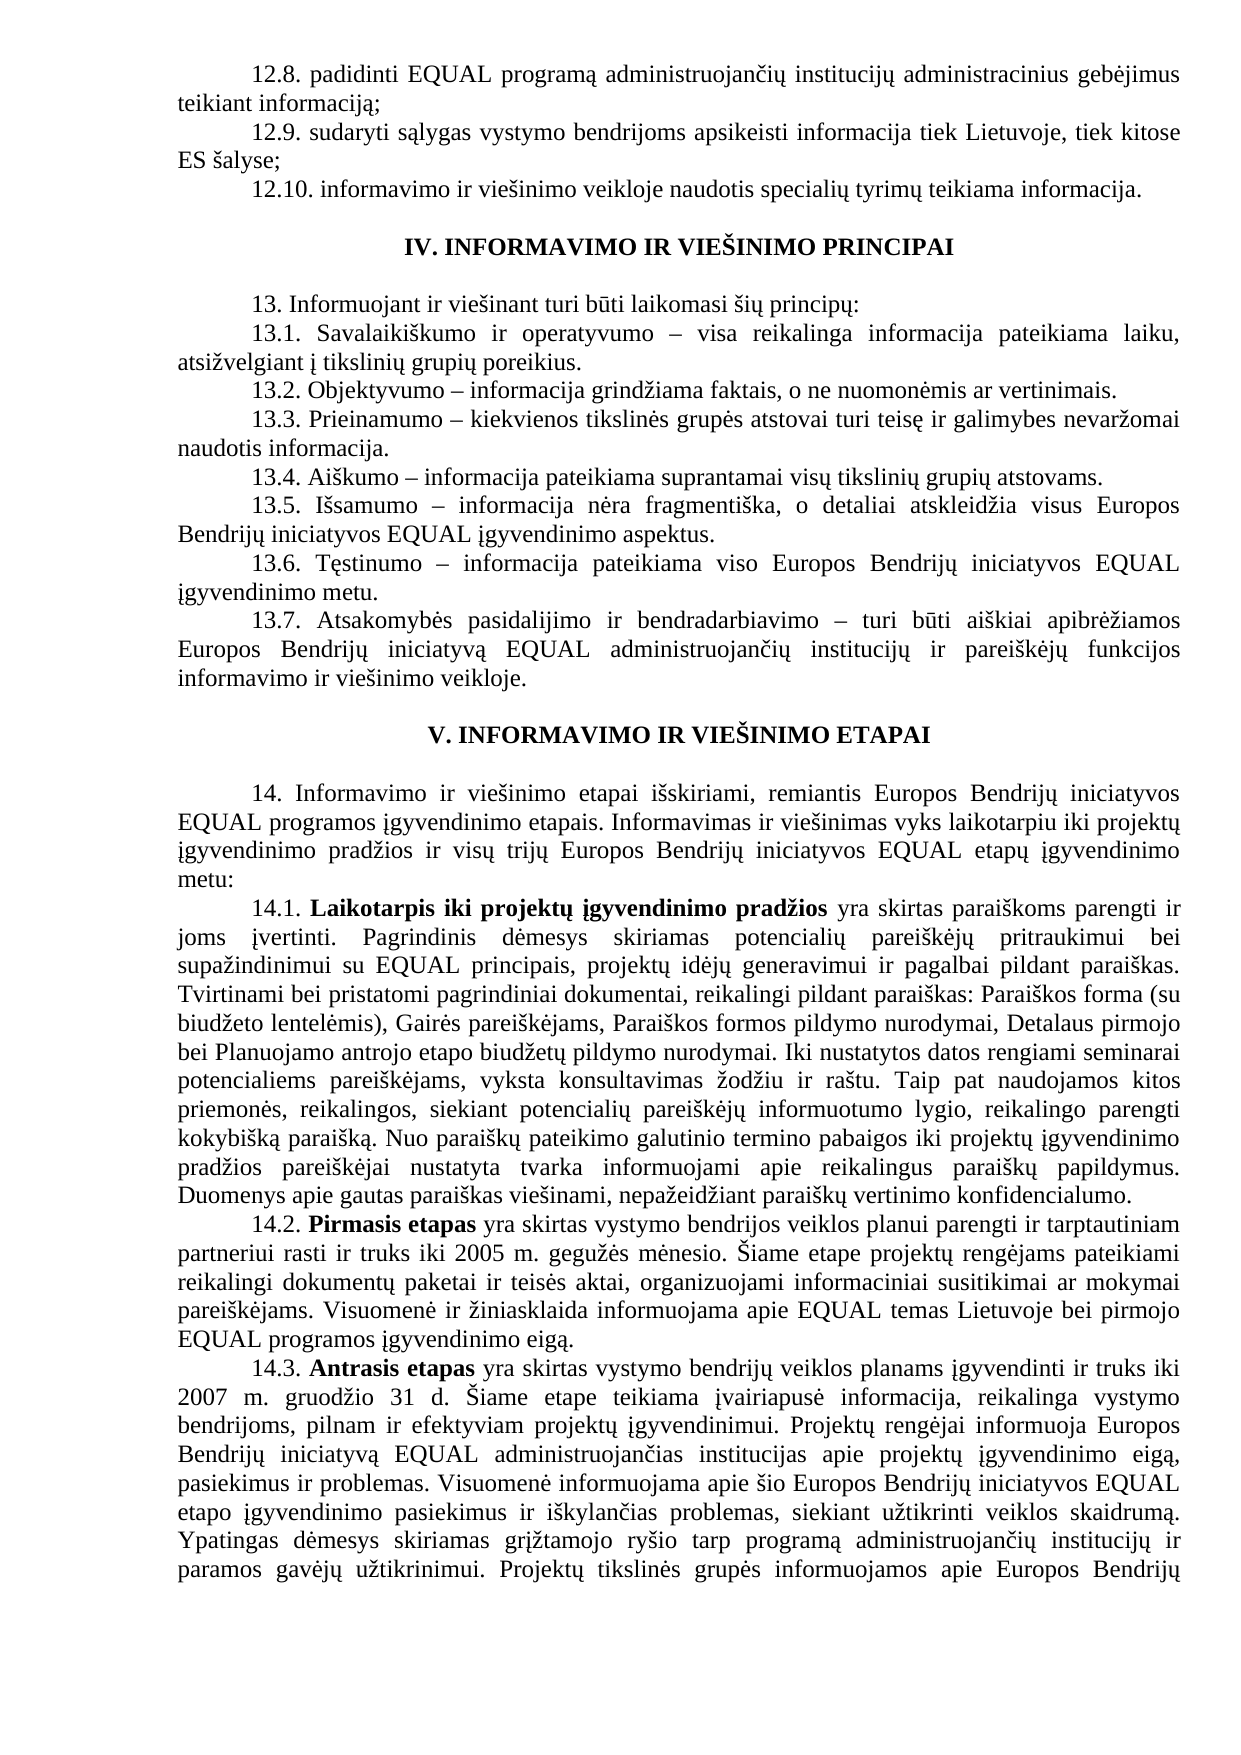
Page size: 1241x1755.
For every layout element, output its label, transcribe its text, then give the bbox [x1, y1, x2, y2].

text 13.3. Prieinamumo – kiekvienos tikslinės grupės atstovai turi teisę ir galimybes nevaržomai naudotis informacija. [177, 404, 1181, 462]
text IV. INFORMAVIMO IR VIEŠINIMO PRINCIPAI [177, 232, 1181, 260]
text 13.7. Atsakomybės pasidalijimo ir bendradarbiavimo – turi būti aiškiai apibrėžiamos Europos Bendrijų iniciatyvą EQUAL administruojančių institucijų ir pareiškėjų funkcijos informavimo ir viešinimo veikloje. [177, 605, 1181, 692]
text 14.2. Pirmasis etapas yra skirtas vystymo bendrijos veiklos planui parengti ir tarptautiniam partneriui rasti ir truks iki 2005 m. gegužės mėnesio. Šiame etape projektų rengėjams pateikiami reikalingi dokumentų paketai ir teisės aktai, organizuojami informaciniai susitikimai ar mokymai pareiškėjams. Visuomenė ir žiniasklaida informuojama apie EQUAL temas Lietuvoje bei pirmojo EQUAL programos įgyvendinimo eigą. [177, 1209, 1181, 1353]
text 14.1. Laikotarpis iki projektų įgyvendinimo pradžios yra skirtas paraiškoms parengti ir joms įvertinti. Pagrindinis dėmesys skiriamas potencialių pareiškėjų pritraukimui bei supažindinimui su EQUAL principais, projektų idėjų generavimui ir pagalbai pildant paraiškas. Tvirtinami bei pristatomi pagrindiniai dokumentai, reikalingi pildant paraiškas: Paraiškos forma (su biudžeto lentelėmis), Gairės pareiškėjams, Paraiškos formos pildymo nurodymai, Detalaus pirmojo bei Planuojamo antrojo etapo biudžetų pildymo nurodymai. Iki nustatytos datos rengiami seminarai potencialiems pareiškėjams, vyksta konsultavimas žodžiu ir raštu. Taip pat naudojamos kitos priemonės, reikalingos, siekiant potencialių pareiškėjų informuotumo lygio, reikalingo parengti kokybišką paraišką. Nuo paraiškų pateikimo galutinio termino pabaigos iki projektų įgyvendinimo pradžios pareiškėjai nustatyta tvarka informuojami apie reikalingus paraiškų papildymus. Duomenys apie gautas paraiškas viešinami, nepažeidžiant paraiškų vertinimo konfidencialumo. [177, 893, 1181, 1209]
text 14.3. Antrasis etapas yra skirtas vystymo bendrijų veiklos planams įgyvendinti ir truks iki 2007 m. gruodžio 31 d. Šiame etape teikiama įvairiapusė informacija, reikalinga vystymo bendrijoms, pilnam ir efektyviam projektų įgyvendinimui. Projektų rengėjai informuoja Europos Bendrijų iniciatyvą EQUAL administruojančias institucijas apie projektų įgyvendinimo eigą, pasiekimus ir problemas. Visuomenė informuojama apie šio Europos Bendrijų iniciatyvos EQUAL etapo įgyvendinimo pasiekimus ir iškylančias problemas, siekiant užtikrinti veiklos skaidrumą. Ypatingas dėmesys skiriamas grįžtamojo ryšio tarp programą administruojančių institucijų ir paramos gavėjų užtikrinimui. Projektų tikslinės grupės informuojamos apie Europos Bendrijų [177, 1353, 1181, 1583]
text 13.4. Aiškumo – informacija pateikiama suprantamai visų tikslinių grupių atstovams. [177, 462, 1181, 490]
text 13.5. Išsamumo – informacija nėra fragmentiška, o detaliai atskleidžia visus Europos Bendrijų iniciatyvos EQUAL įgyvendinimo aspektus. [177, 490, 1181, 548]
text 13.2. Objektyvumo – informacija grindžiama faktais, o ne nuomonėmis ar vertinimais. [177, 375, 1181, 404]
text 13.6. Tęstinumo – informacija pateikiama viso Europos Bendrijų iniciatyvos EQUAL įgyvendinimo metu. [177, 548, 1181, 605]
text V. INFORMAVIMO IR VIEŠINIMO ETAPAI [177, 720, 1181, 749]
text 12.9. sudaryti sąlygas vystymo bendrijoms apsikeisti informacija tiek Lietuvoje, tiek kitose ES šalyse; [177, 117, 1181, 174]
text 12.10. informavimo ir viešinimo veikloje naudotis specialių tyrimų teikiama informacija. [177, 174, 1181, 203]
text 12.8. padidinti EQUAL programą administruojančių institucijų administracinius gebėjimus teikiant informaciją; [177, 59, 1181, 117]
text 13.1. Savalaikiškumo ir operatyvumo – visa reikalinga informacija pateikiama laiku, atsižvelgiant į tikslinių grupių poreikius. [177, 318, 1181, 375]
text 13. Informuojant ir viešinant turi būti laikomasi šių principų: [177, 289, 1181, 318]
text 14. Informavimo ir viešinimo etapai išskiriami, remiantis Europos Bendrijų iniciatyvos EQUAL programos įgyvendinimo etapais. Informavimas ir viešinimas vyks laikotarpiu iki projektų įgyvendinimo pradžios ir visų trijų Europos Bendrijų iniciatyvos EQUAL etapų įgyvendinimo metu: [177, 778, 1181, 893]
